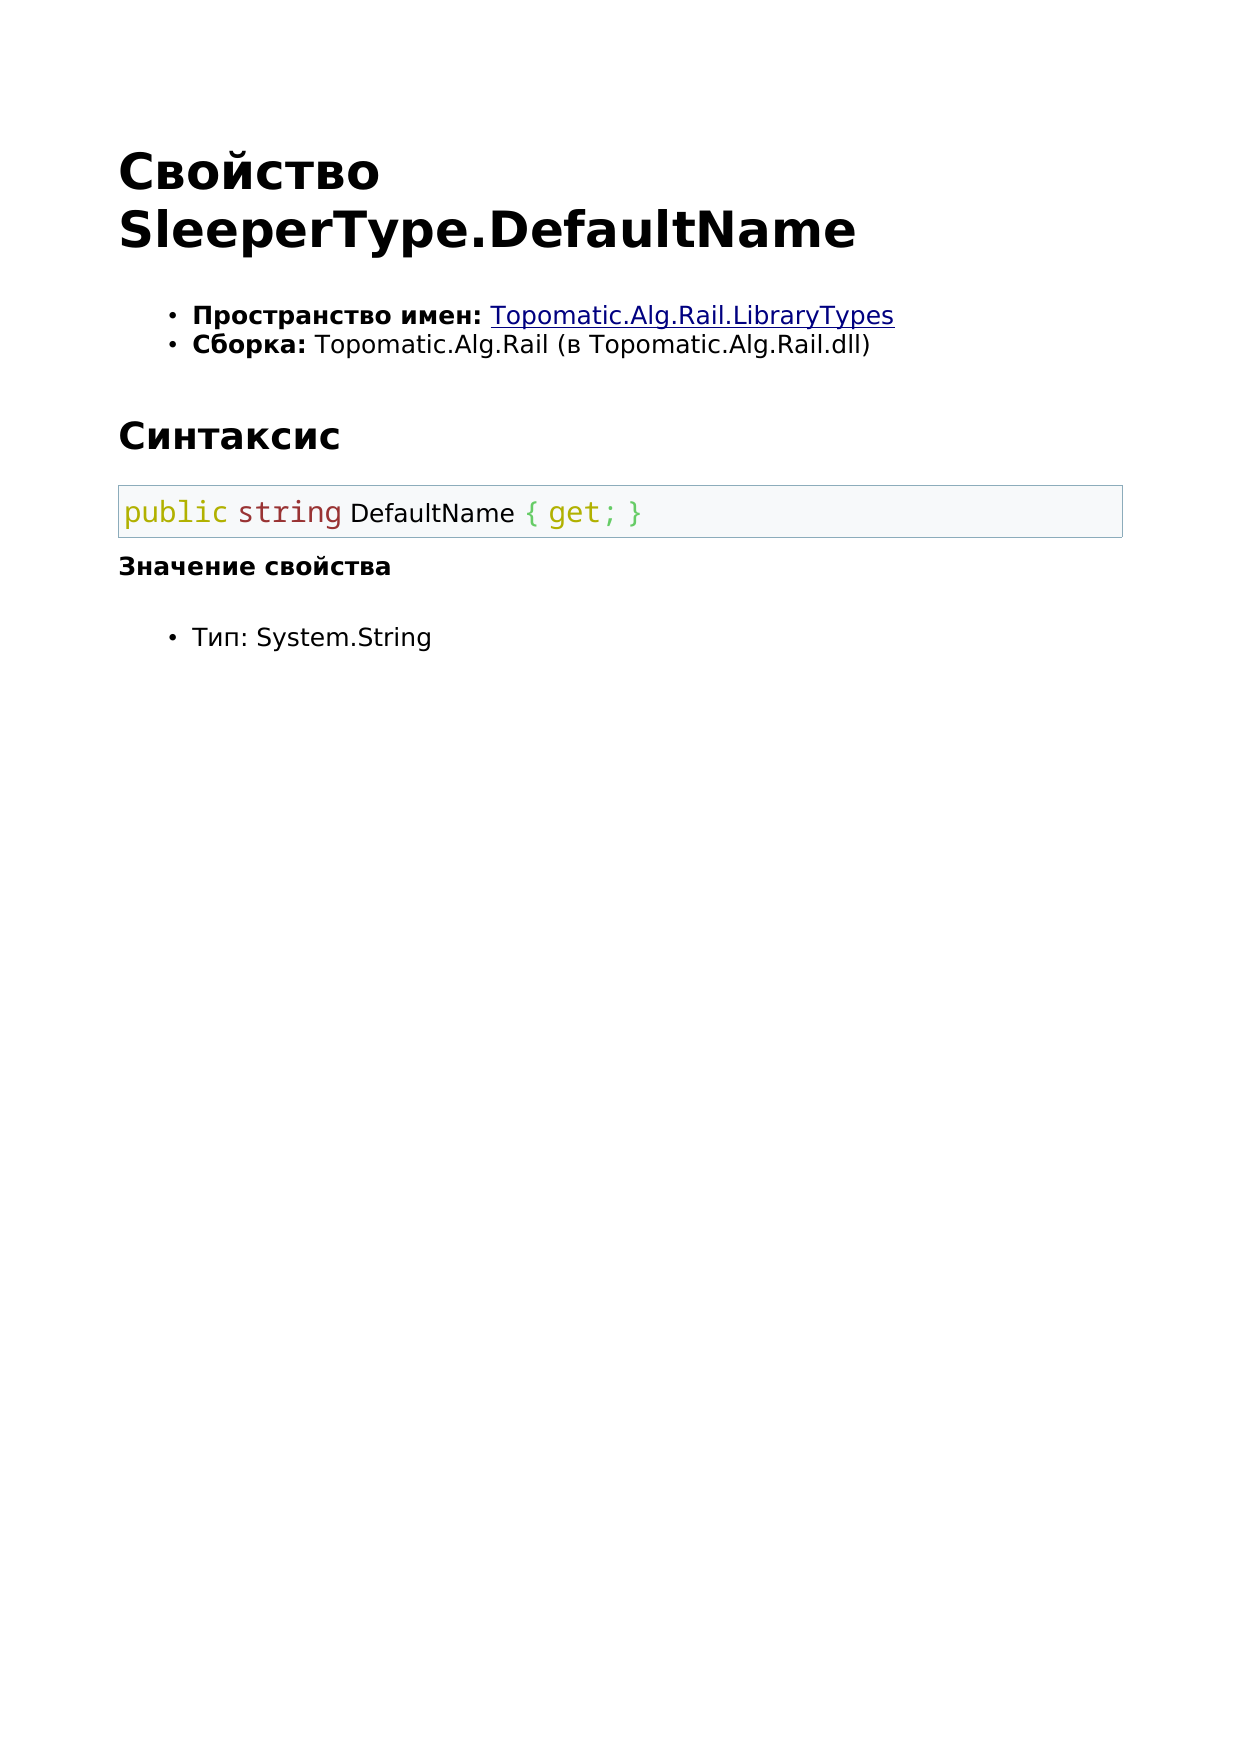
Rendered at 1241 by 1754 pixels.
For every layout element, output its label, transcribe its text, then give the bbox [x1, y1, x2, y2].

text Значение свойства [118, 552, 1122, 581]
subtitle Синтаксис [118, 414, 1122, 458]
table_header public string DefaultName { get; } [119, 486, 1122, 537]
list Тип: System.String [177, 623, 1122, 652]
list Сборка: Topomatic.Alg.Rail (в Topomatic.Alg.Rail.dll) [177, 331, 1122, 360]
list Пространство имен: Topomatic.Alg.Rail.LibraryTypes [177, 302, 1122, 331]
subtitle Свойство SleeperType.DefaultName [118, 143, 1122, 259]
